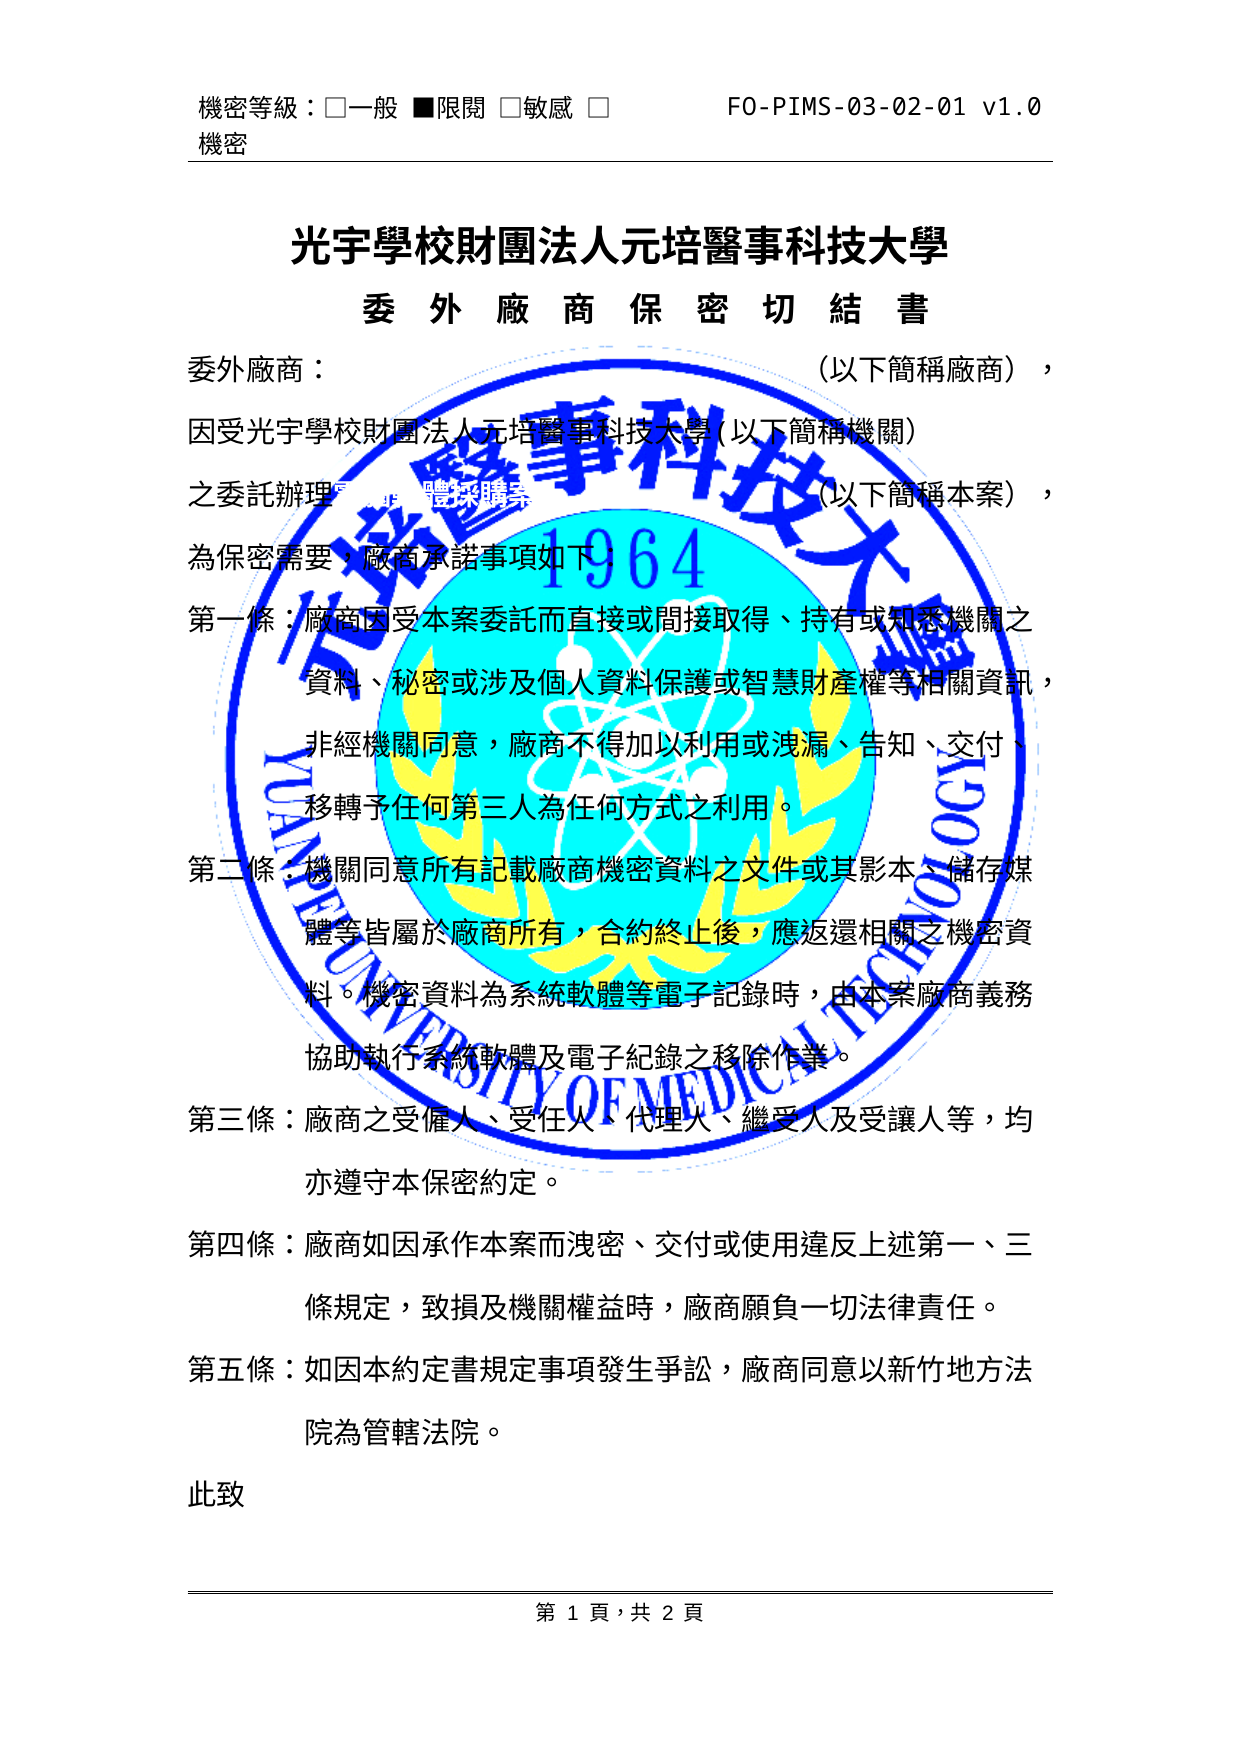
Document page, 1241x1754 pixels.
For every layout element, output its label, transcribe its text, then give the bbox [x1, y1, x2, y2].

text 委 外 廠 商 保 密 切 結 書 [187, 264, 1053, 326]
text 第四條：廠商如因承作本案而洩密、交付或使用違反上述第一、三條規定，致損及機關權益時，廠商願負一切法律責任。 [187, 1201, 1053, 1326]
text 此致 [187, 1451, 1053, 1514]
text 第五條：如因本約定書規定事項發生爭訟，廠商同意以新竹地方法院為管轄法院。 [187, 1326, 1053, 1451]
text 委外廠商： （以下簡稱廠商）， [187, 326, 193, 389]
text 之委託辦理電腦軟體採購案 （以下簡稱本案），為保密需要，廠商承諾事項如下： [187, 451, 193, 576]
text 光宇學校財團法人元培醫事科技大學 [187, 201, 1053, 264]
